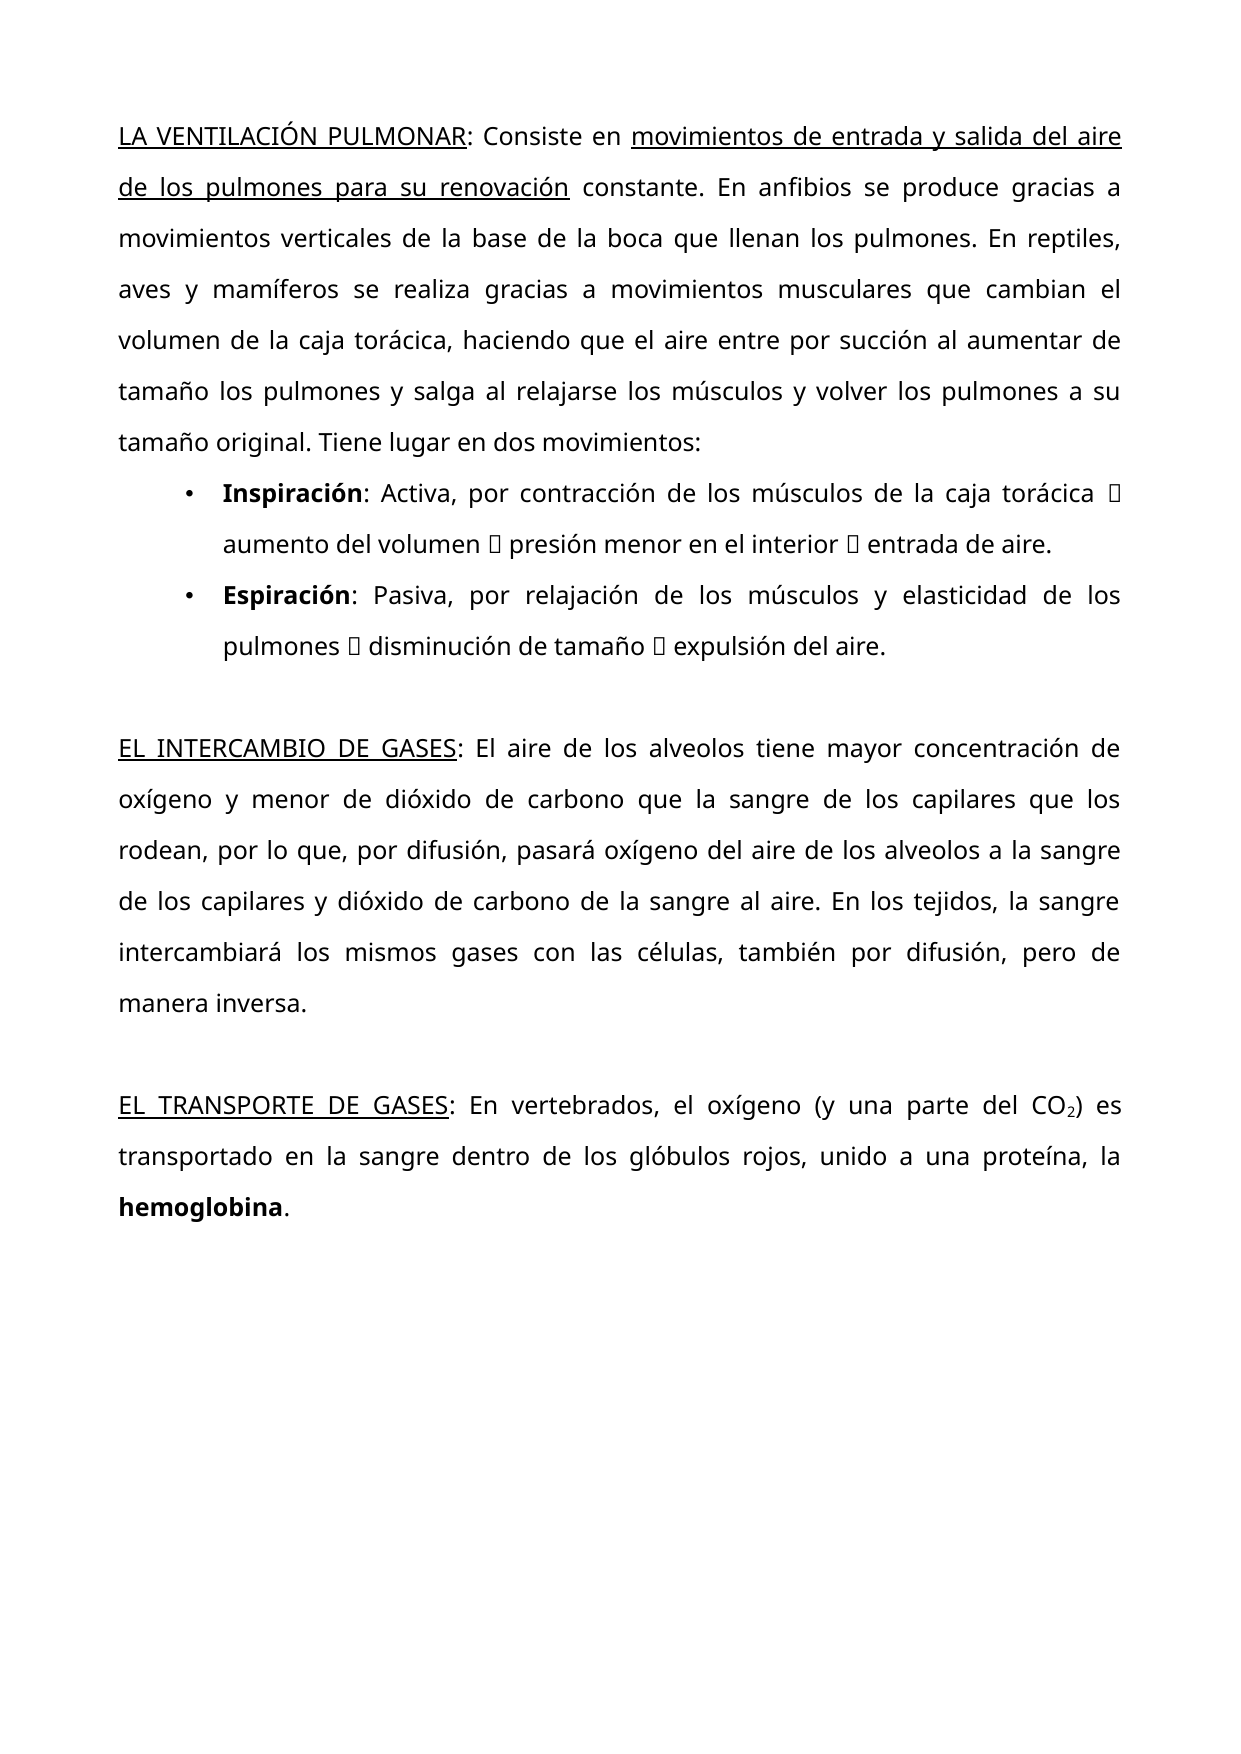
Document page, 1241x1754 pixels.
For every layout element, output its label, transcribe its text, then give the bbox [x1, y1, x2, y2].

text EL TRANSPORTE DE GASES: En vertebrados, el oxígeno (y una parte del CO2) es transportado en la sangre dentro de los glóbulos rojos, unido a una proteína, la hemoglobina. [118, 1088, 1122, 1224]
list Espiración: Pasiva, por relajación de los músculos y elasticidad de los pulmones  disminución de tamaño  expulsión del aire. [185, 577, 1122, 663]
text EL INTERCAMBIO DE GASES: El aire de los alveolos tiene mayor concentración de oxígeno y menor de dióxido de carbono que la sangre de los capilares que los rodean, por lo que, por difusión, pasará oxígeno del aire de los alveolos a la sangre de los capilares y dióxido de carbono de la sangre al aire. En los tejidos, la sangre intercambiará los mismos gases con las células, también por difusión, pero de manera inversa. [118, 731, 1122, 1020]
text LA VENTILACIÓN PULMONAR: Consiste en movimientos de entrada y salida del aire de los pulmones para su renovación constante. En anfibios se produce gracias a movimientos verticales de la base de la boca que llenan los pulmones. En reptiles, aves y mamíferos se realiza gracias a movimientos musculares que cambian el volumen de la caja torácica, haciendo que el aire entre por succión al aumentar de tamaño los pulmones y salga al relajarse los músculos y volver los pulmones a su tamaño original. Tiene lugar en dos movimientos: [118, 118, 1122, 458]
list Inspiración: Activa, por contracción de los músculos de la caja torácica  aumento del volumen  presión menor en el interior  entrada de aire. [185, 475, 1122, 561]
